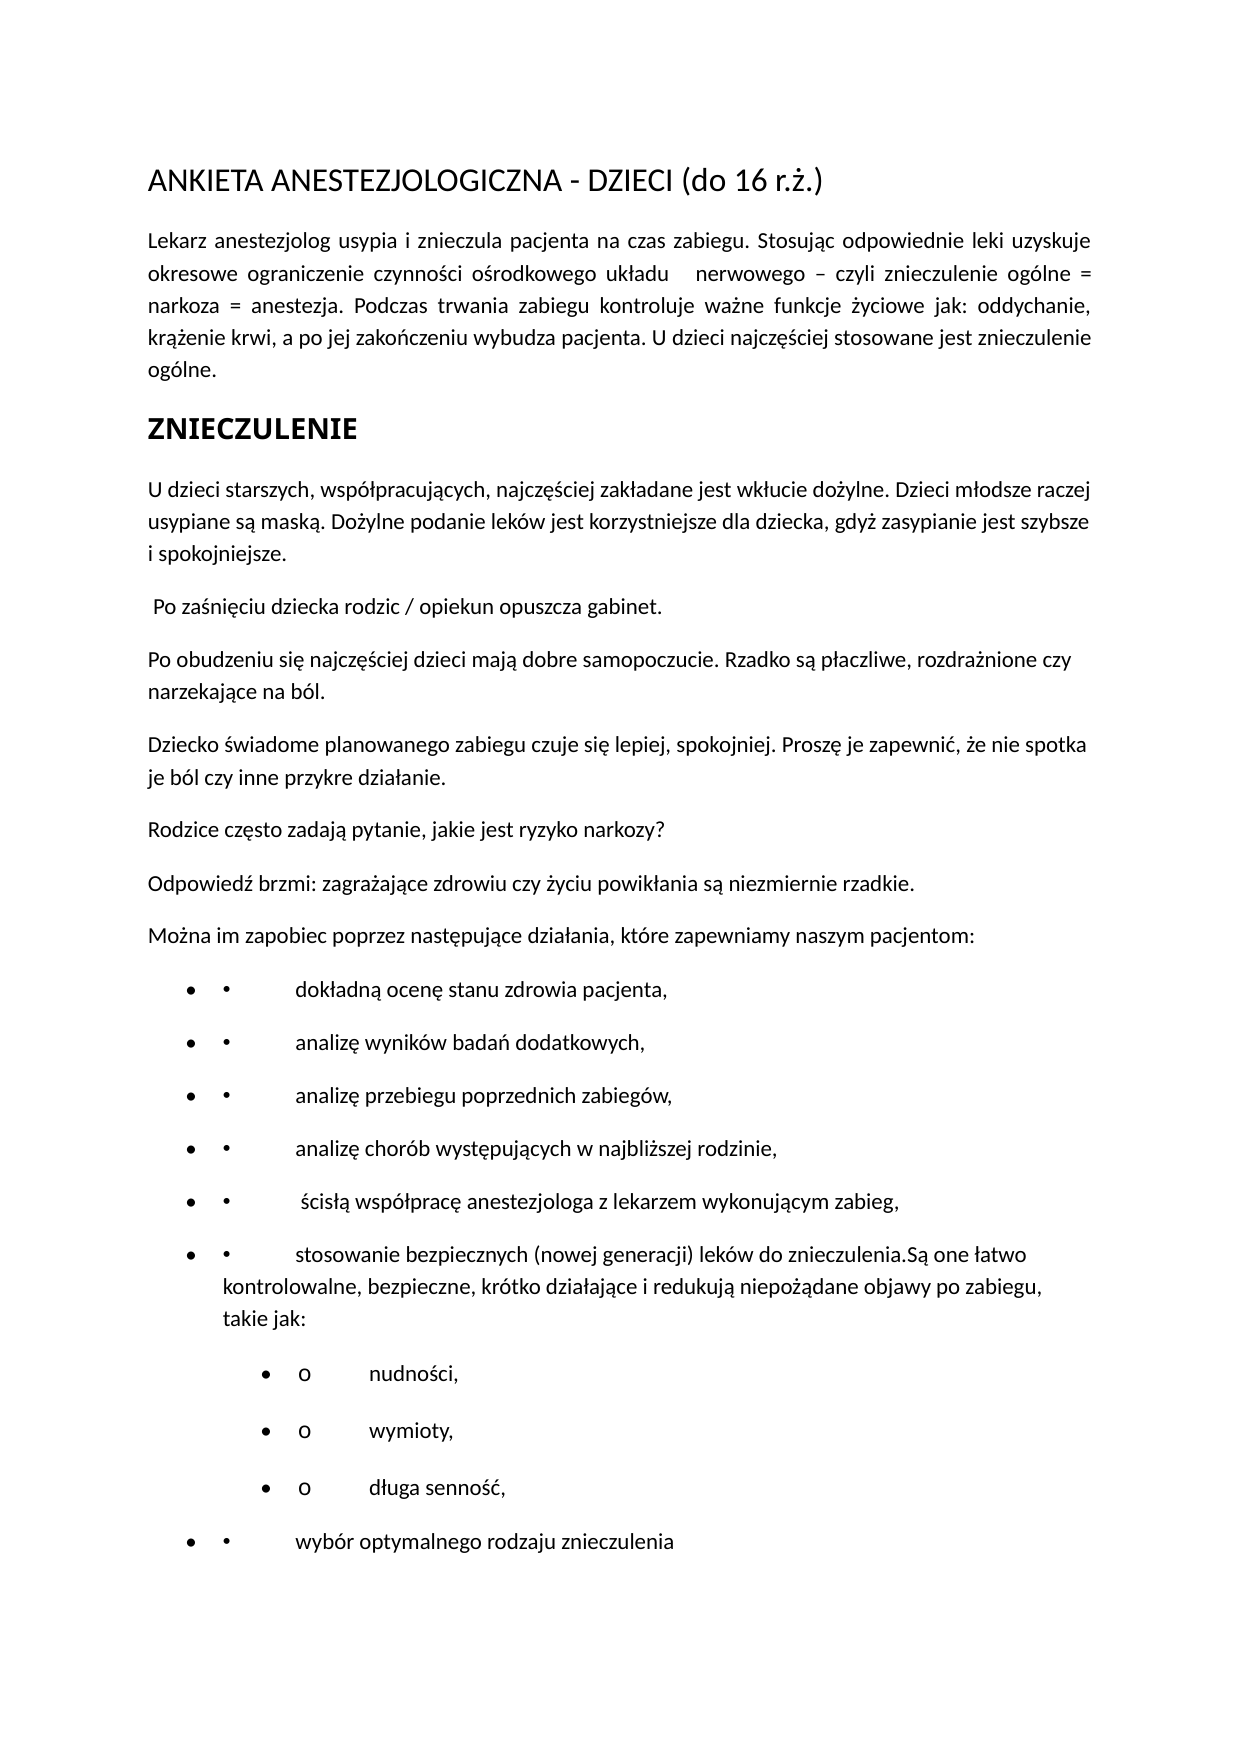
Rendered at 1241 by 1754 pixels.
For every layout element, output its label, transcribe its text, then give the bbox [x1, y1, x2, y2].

text Rodzice często zadają pytanie, jakie jest ryzyko narkozy? [148, 816, 1093, 844]
text Po obudzeniu się najczęściej dzieci mają dobre samopoczucie. Rzadko są płaczliwe, rozdrażnione czy narzekające na ból. [148, 645, 1093, 705]
list • analizę chorób występujących w najbliższej rodzinie, [185, 1134, 1093, 1162]
list • wybór optymalnego rodzaju znieczulenia [185, 1527, 1093, 1556]
text Lekarz anestezjolog usypia i znieczula pacjenta na czas zabiegu. Stosując odpowiednie leki uzyskuje okresowe ograniczenie czynności ośrodkowego układu nerwowego – czyli znieczulenie ogólne = narkoza = anestezja. Podczas trwania zabiegu kontroluje ważne funkcje życiowe jak: oddychanie, krążenie krwi, a po jej zakończeniu wybudza pacjenta. U dzieci najczęściej stosowane jest znieczulenie ogólne. [148, 227, 1093, 383]
text Po zaśnięciu dziecka rodzic / opiekun opuszcza gabinet. [148, 592, 1093, 620]
text ZNIECZULENIE [148, 408, 1093, 448]
list o długa senność, [260, 1471, 1093, 1502]
list • ścisłą współpracę anestezjologa z lekarzem wykonującym zabieg, [185, 1187, 1093, 1215]
text Odpowiedź brzmi: zagrażające zdrowiu czy życiu powikłania są niezmiernie rzadkie. [148, 869, 1093, 897]
list • analizę wyników badań dodatkowych, [185, 1028, 1093, 1056]
text ANKIETA ANESTEZJOLOGICZNA - DZIECI (do 16 r.ż.) [148, 159, 1093, 200]
list • stosowanie bezpiecznych (nowej generacji) leków do znieczulenia. Są one łatwo kontrolowalne, bezpieczne, krótko działające i redukują niepożądane objawy po zabiegu, takie jak: [185, 1240, 1093, 1332]
list • dokładną ocenę stanu zdrowia pacjenta, [185, 975, 1093, 1003]
list • analizę przebiegu poprzednich zabiegów, [185, 1081, 1093, 1109]
text Dziecko świadome planowanego zabiegu czuje się lepiej, spokojniej. Proszę je zapewnić, że nie spotka je ból czy inne przykre działanie. [148, 730, 1093, 791]
text Można im zapobiec poprzez następujące działania, które zapewniamy naszym pacjentom: [148, 922, 1093, 950]
text U dzieci starszych, współpracujących, najczęściej zakładane jest wkłucie dożylne. Dzieci młodsze raczej usypiane są maską. Dożylne podanie leków jest korzystniejsze dla dziecka, gdyż zasypianie jest szybsze i spokojniejsze. [148, 475, 1093, 567]
list o wymioty, [260, 1414, 1093, 1445]
list o nudności, [260, 1357, 1093, 1388]
